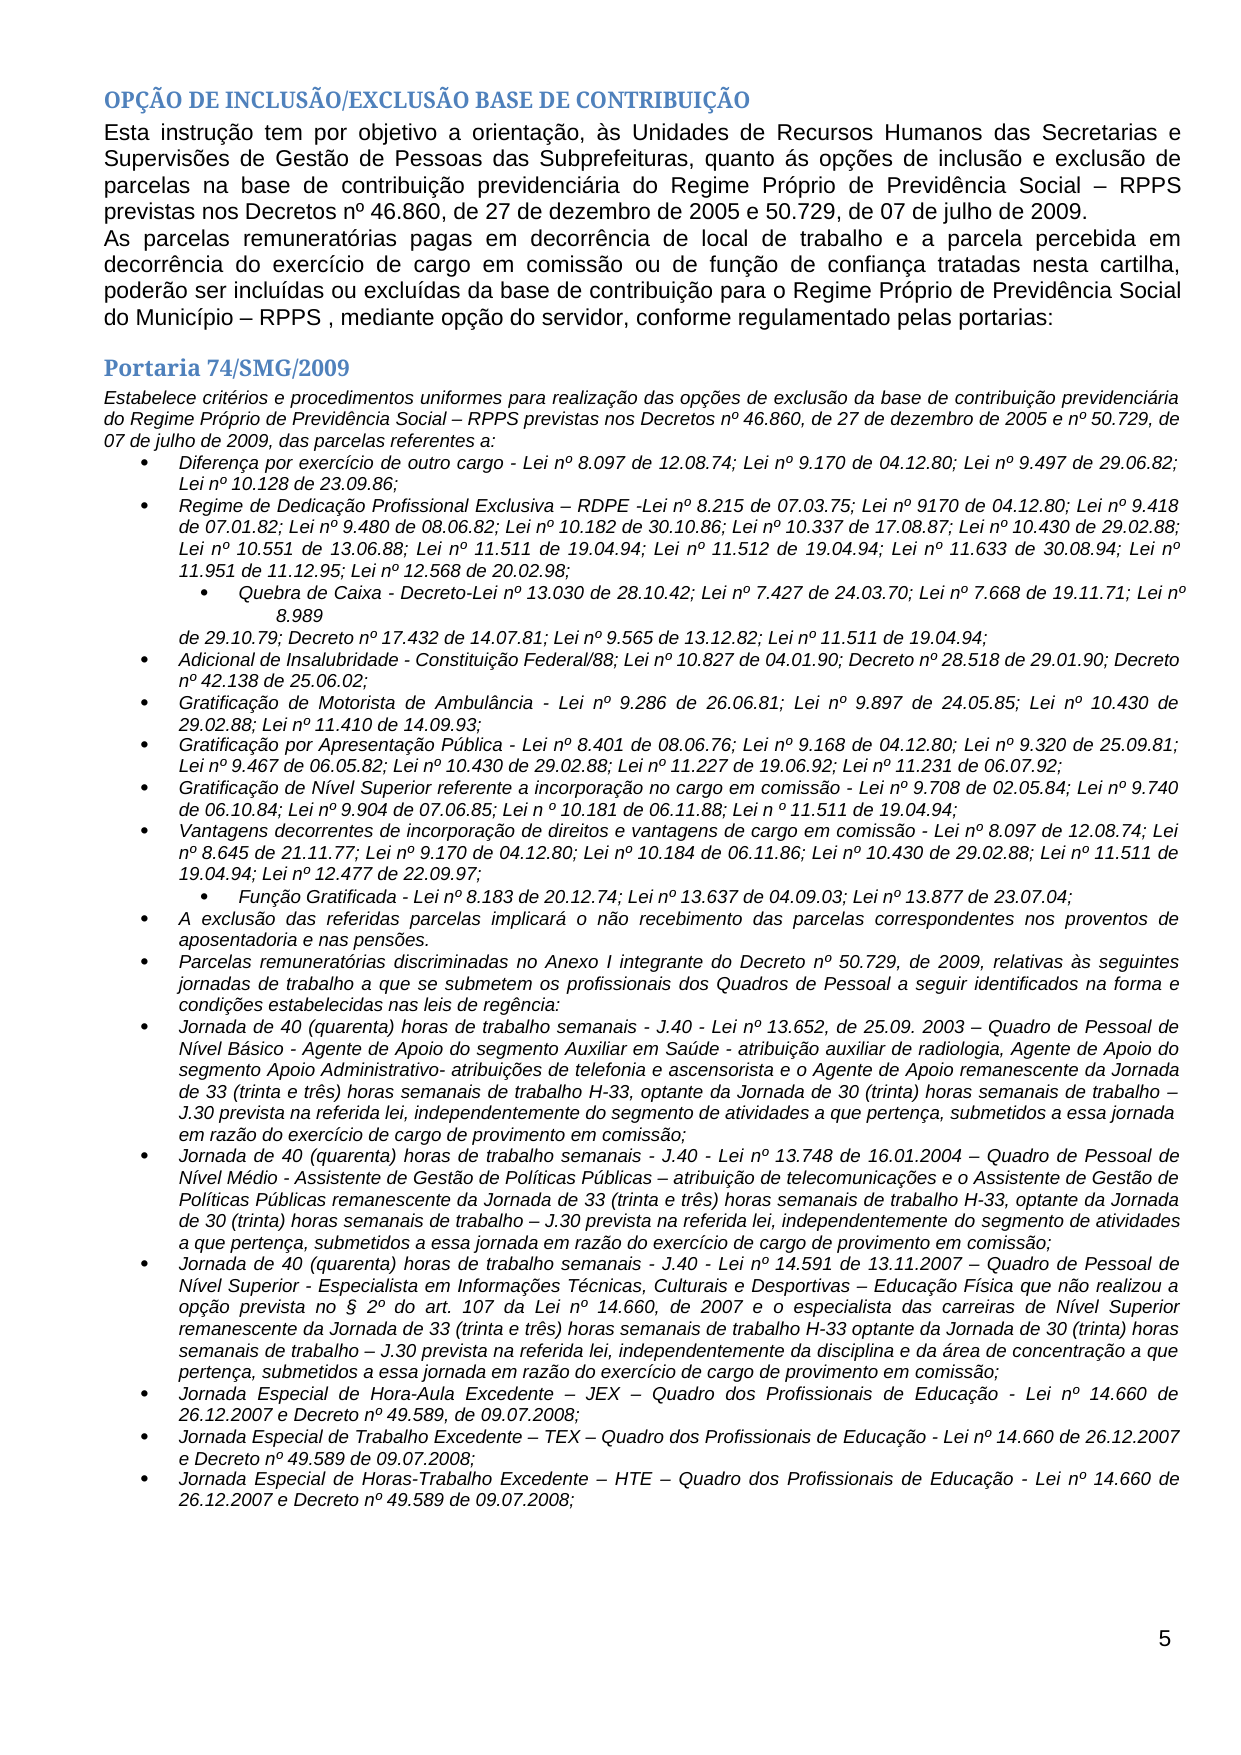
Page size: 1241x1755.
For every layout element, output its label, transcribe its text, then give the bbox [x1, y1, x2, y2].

list Jornada Especial de Horas-Trabalho Excedente – HTE – Quadro dos Profissionais de Educação - Lei nº 14.660 de 26.12.2007 e Decreto nº 49.589 de 09.07.2008; [141, 1469, 1182, 1511]
list Jornada de 40 (quarenta) horas de trabalho semanais - J.40 - Lei nº 13.652, de 25.09. 2003 – Quadro de Pessoal de Nível Básico - Agente de Apoio do segmento Auxiliar em Saúde - atribuição auxiliar de radiologia, Agente de Apoio do segmento Apoio Administrativo- atribuições de telefonia e ascensorista e o Agente de Apoio remanescente da Jornada de 33 (trinta e três) horas semanais de trabalho H-33, optante da Jornada de 30 (trinta) horas semanais de trabalho – [141, 1016, 1182, 1102]
list Quebra de Caixa - Decreto-Lei nº 13.030 de 28.10.42; Lei nº 7.427 de 24.03.70; Lei nº 7.668 de 19.11.71; Lei nº 8.989 [201, 581, 1228, 627]
text Esta instrução tem por objetivo a orientação, às Unidades de Recursos Humanos das Secretarias e Supervisões de Gestão de Pessoas das Subprefeituras, quanto ás opções de inclusão e exclusão de parcelas na base de contribuição previdenciária do Regime Próprio de Previdência Social – RPPS previstas nos Decretos nº 46.860, de 27 de dezembro de 2005 e 50.729, de 07 de julho de 2009. [103, 119, 1182, 224]
list Regime de Dedicação Profissional Exclusiva – RDPE -Lei nº 8.215 de 07.03.75; Lei nº 9170 de 04.12.80; Lei nº 9.418 de 07.01.82; Lei nº 9.480 de 08.06.82; Lei nº 10.182 de 30.10.86; Lei nº 10.337 de 17.08.87; Lei nº 10.430 de 29.02.88; Lei nº 10.551 de 13.06.88; Lei nº 11.511 de 19.04.94; Lei nº 11.512 de 19.04.94; Lei nº 11.633 de 30.08.94; Lei nº 11.951 de 11.12.95; Lei nº 12.568 de 20.02.98; [141, 495, 1182, 581]
subtitle OPÇÃO DE INCLUSÃO/EXCLUSÃO BASE DE CONTRIBUIÇÃO [103, 84, 1228, 115]
text Estabelece critérios e procedimentos uniformes para realização das opções de exclusão da base de contribuição previdenciária do Regime Próprio de Previdência Social – RPPS previstas nos Decretos nº 46.860, de 27 de dezembro de 2005 e nº 50.729, de 07 de julho de 2009, das parcelas referentes a: [103, 387, 1182, 451]
list Gratificação por Apresentação Pública - Lei nº 8.401 de 08.06.76; Lei nº 9.168 de 04.12.80; Lei nº 9.320 de 25.09.81; Lei nº 9.467 de 06.05.82; Lei nº 10.430 de 29.02.88; Lei nº 11.227 de 19.06.92; Lei nº 11.231 de 06.07.92; [141, 735, 1182, 777]
list Parcelas remuneratórias discriminadas no Anexo I integrante do Decreto nº 50.729, de 2009, relativas às seguintes jornadas de trabalho a que se submetem os profissionais dos Quadros de Pessoal a seguir identificados na forma e condições estabelecidas nas leis de regência: [141, 951, 1182, 1016]
list Gratificação de Nível Superior referente a incorporação no cargo em comissão - Lei nº 9.708 de 02.05.84; Lei nº 9.740 de 06.10.84; Lei nº 9.904 de 07.06.85; Lei n º 10.181 de 06.11.88; Lei n º 11.511 de 19.04.94; [141, 777, 1182, 820]
text As parcelas remuneratórias pagas em decorrência de local de trabalho e a parcela percebida em decorrência do exercício de cargo em comissão ou de função de confiança tratadas nesta cartilha, poderão ser incluídas ou excluídas da base de contribuição para o Regime Próprio de Previdência Social do Município – RPPS , mediante opção do servidor, conforme regulamentado pelas portarias: [103, 224, 1182, 330]
list Função Gratificada - Lei nº 8.183 de 20.12.74; Lei nº 13.637 de 04.09.03; Lei nº 13.877 de 23.07.04; [201, 885, 1228, 908]
list Jornada Especial de Trabalho Excedente – TEX – Quadro dos Profissionais de Educação - Lei nº 14.660 de 26.12.2007 e Decreto nº 49.589 de 09.07.2008; [141, 1426, 1182, 1469]
list Jornada de 40 (quarenta) horas de trabalho semanais - J.40 - Lei nº 14.591 de 13.11.2007 – Quadro de Pessoal de Nível Superior - Especialista em Informações Técnicas, Culturais e Desportivas – Educação Física que não realizou a opção prevista no § 2º do art. 107 da Lei nº 14.660, de 2007 e o especialista das carreiras de Nível Superior remanescente da Jornada de 33 (trinta e três) horas semanais de trabalho H-33 optante da Jornada de 30 (trinta) horas semanais de trabalho – J.30 prevista na referida lei, independentemente da disciplina e da área de concentração a que pertença, submetidos a essa jornada em razão do exercício de cargo de provimento em comissão; [141, 1253, 1182, 1382]
list Jornada de 40 (quarenta) horas de trabalho semanais - J.40 - Lei nº 13.748 de 16.01.2004 – Quadro de Pessoal de Nível Médio - Assistente de Gestão de Políticas Públicas – atribuição de telecomunicações e o Assistente de Gestão de Políticas Públicas remanescente da Jornada de 33 (trinta e três) horas semanais de trabalho H-33, optante da Jornada de 30 (trinta) horas semanais de trabalho – J.30 prevista na referida lei, independentemente do segmento de atividades a que pertença, submetidos a essa jornada em razão do exercício de cargo de provimento em comissão; [141, 1145, 1182, 1253]
list Vantagens decorrentes de incorporação de direitos e vantagens de cargo em comissão - Lei nº 8.097 de 12.08.74; Lei nº 8.645 de 21.11.77; Lei nº 9.170 de 04.12.80; Lei nº 10.184 de 06.11.86; Lei nº 10.430 de 29.02.88; Lei nº 11.511 de 19.04.94; Lei nº 12.477 de 22.09.97; [141, 820, 1182, 885]
list Adicional de Insalubridade - Constituição Federal/88; Lei nº 10.827 de 04.01.90; Decreto nº 28.518 de 29.01.90; Decreto nº 42.138 de 25.06.02; [141, 648, 1182, 692]
subtitle Portaria 74/SMG/2009 [103, 352, 1228, 383]
list Gratificação de Motorista de Ambulância - Lei nº 9.286 de 26.06.81; Lei nº 9.897 de 24.05.85; Lei nº 10.430 de 29.02.88; Lei nº 11.410 de 14.09.93; [141, 692, 1182, 735]
list A exclusão das referidas parcelas implicará o não recebimento das parcelas correspondentes nos proventos de aposentadoria e nas pensões. [141, 908, 1182, 951]
text de 29.10.79; Decreto nº 17.432 de 14.07.81; Lei nº 9.565 de 13.12.82; Lei nº 11.511 de 19.04.94; [178, 627, 1228, 648]
text J.30 prevista na referida lei, independentemente do segmento de atividades a que pertença, submetidos a essa jornada em razão do exercício de cargo de provimento em comissão; [178, 1102, 1181, 1145]
list Jornada Especial de Hora-Aula Excedente – JEX – Quadro dos Profissionais de Educação - Lei nº 14.660 de 26.12.2007 e Decreto nº 49.589, de 09.07.2008; [141, 1382, 1182, 1426]
list Diferença por exercício de outro cargo - Lei nº 8.097 de 12.08.74; Lei nº 9.170 de 04.12.80; Lei nº 9.497 de 29.06.82; Lei nº 10.128 de 23.09.86; [141, 451, 1182, 495]
